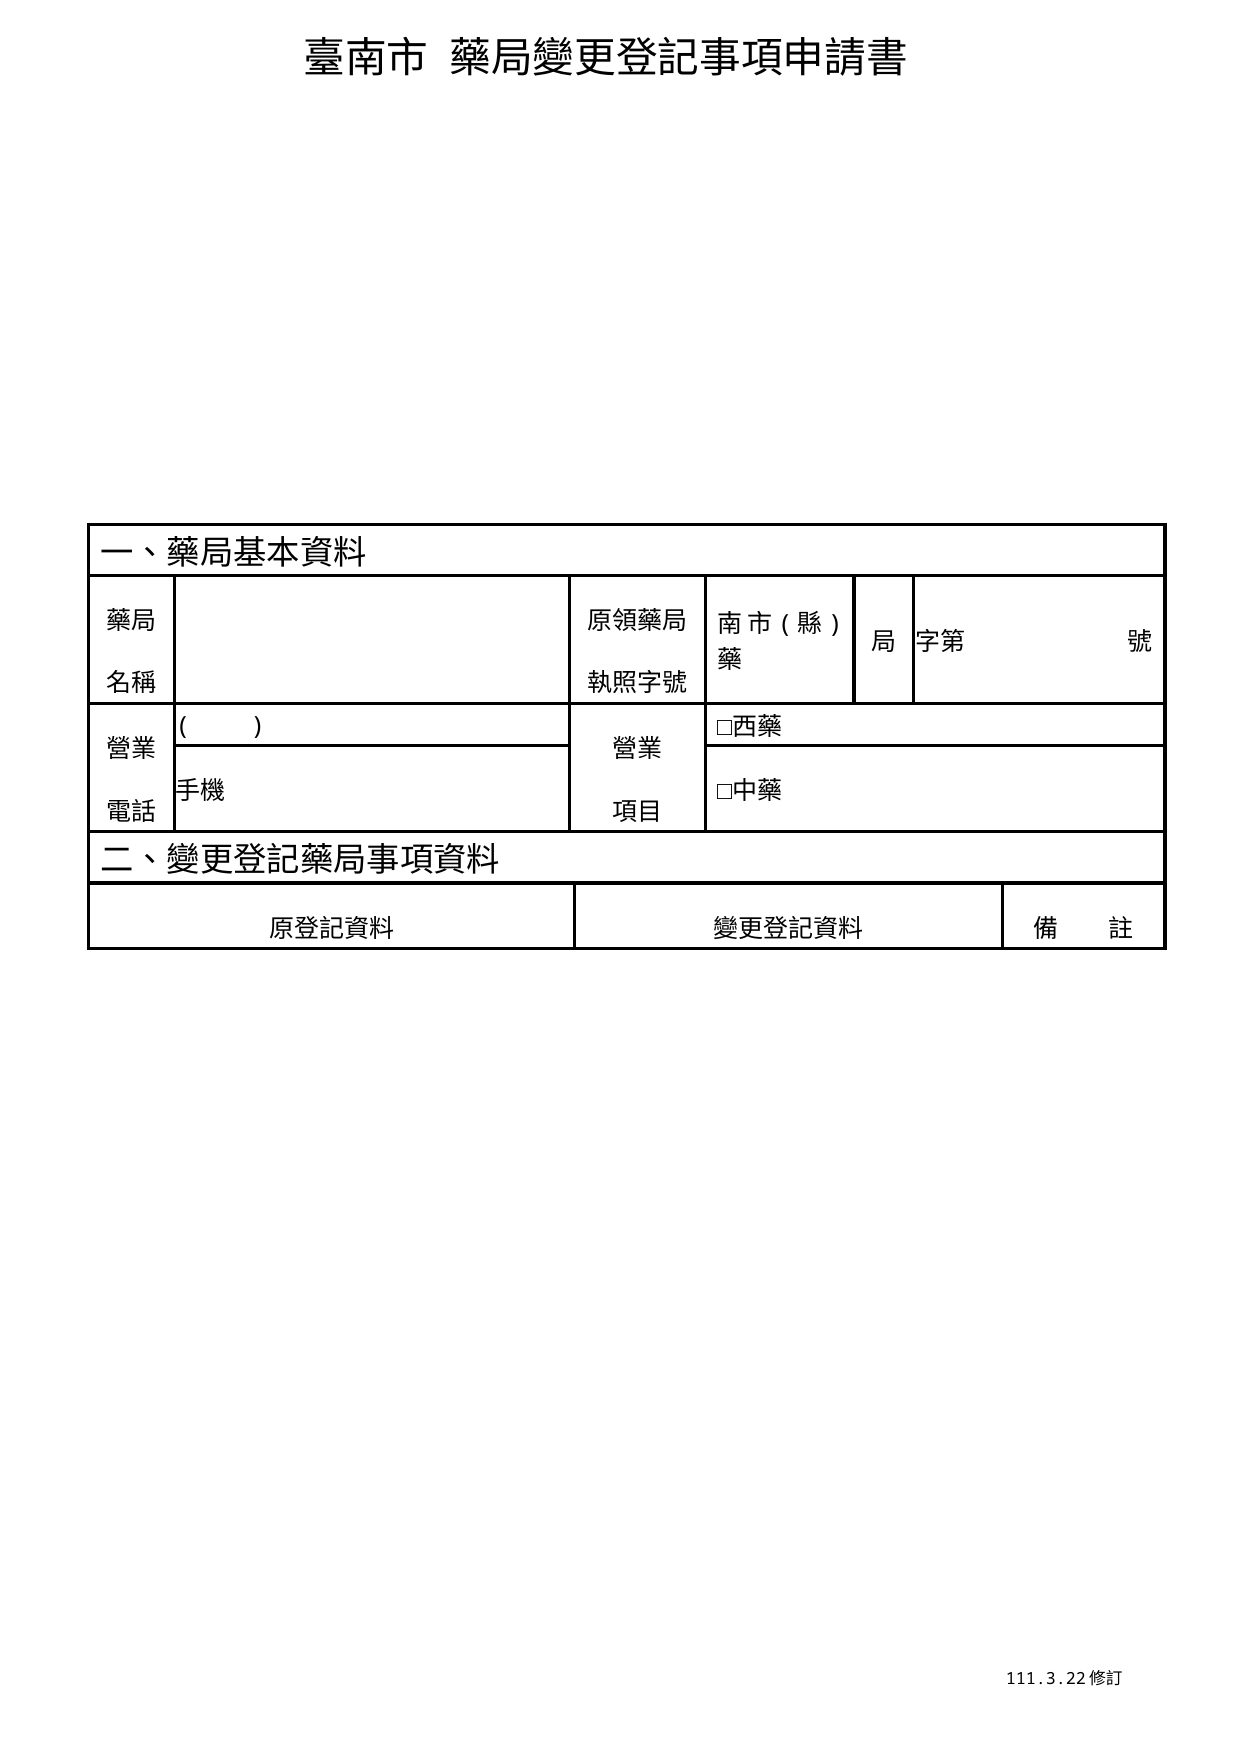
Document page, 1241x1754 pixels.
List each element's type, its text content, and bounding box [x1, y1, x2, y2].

table_cell □中藥 [707, 747, 1163, 830]
table_cell 營業 項目 [571, 705, 704, 830]
table_cell 南市(縣)藥 [707, 577, 852, 702]
table_cell 變更登記資料 [576, 885, 1001, 947]
table_cell 備 註 [1004, 885, 1163, 947]
table_cell 局 [856, 577, 912, 702]
table_cell 原登記資料 [90, 885, 573, 947]
table_header 一、藥局基本資料 [90, 526, 1163, 574]
table_cell 二、變更登記藥局事項資料 [90, 833, 1163, 881]
table_cell 營業 電話 [90, 705, 173, 830]
table_cell 字第 號 [915, 577, 1163, 702]
table_cell 藥局 名稱 [90, 577, 173, 702]
table_cell 原領藥局 執照字號 [571, 577, 704, 702]
table_cell ( ) [176, 705, 568, 744]
table_cell 手機 [176, 747, 568, 830]
table_cell □西藥 [707, 705, 1163, 744]
table_cell [176, 577, 568, 702]
